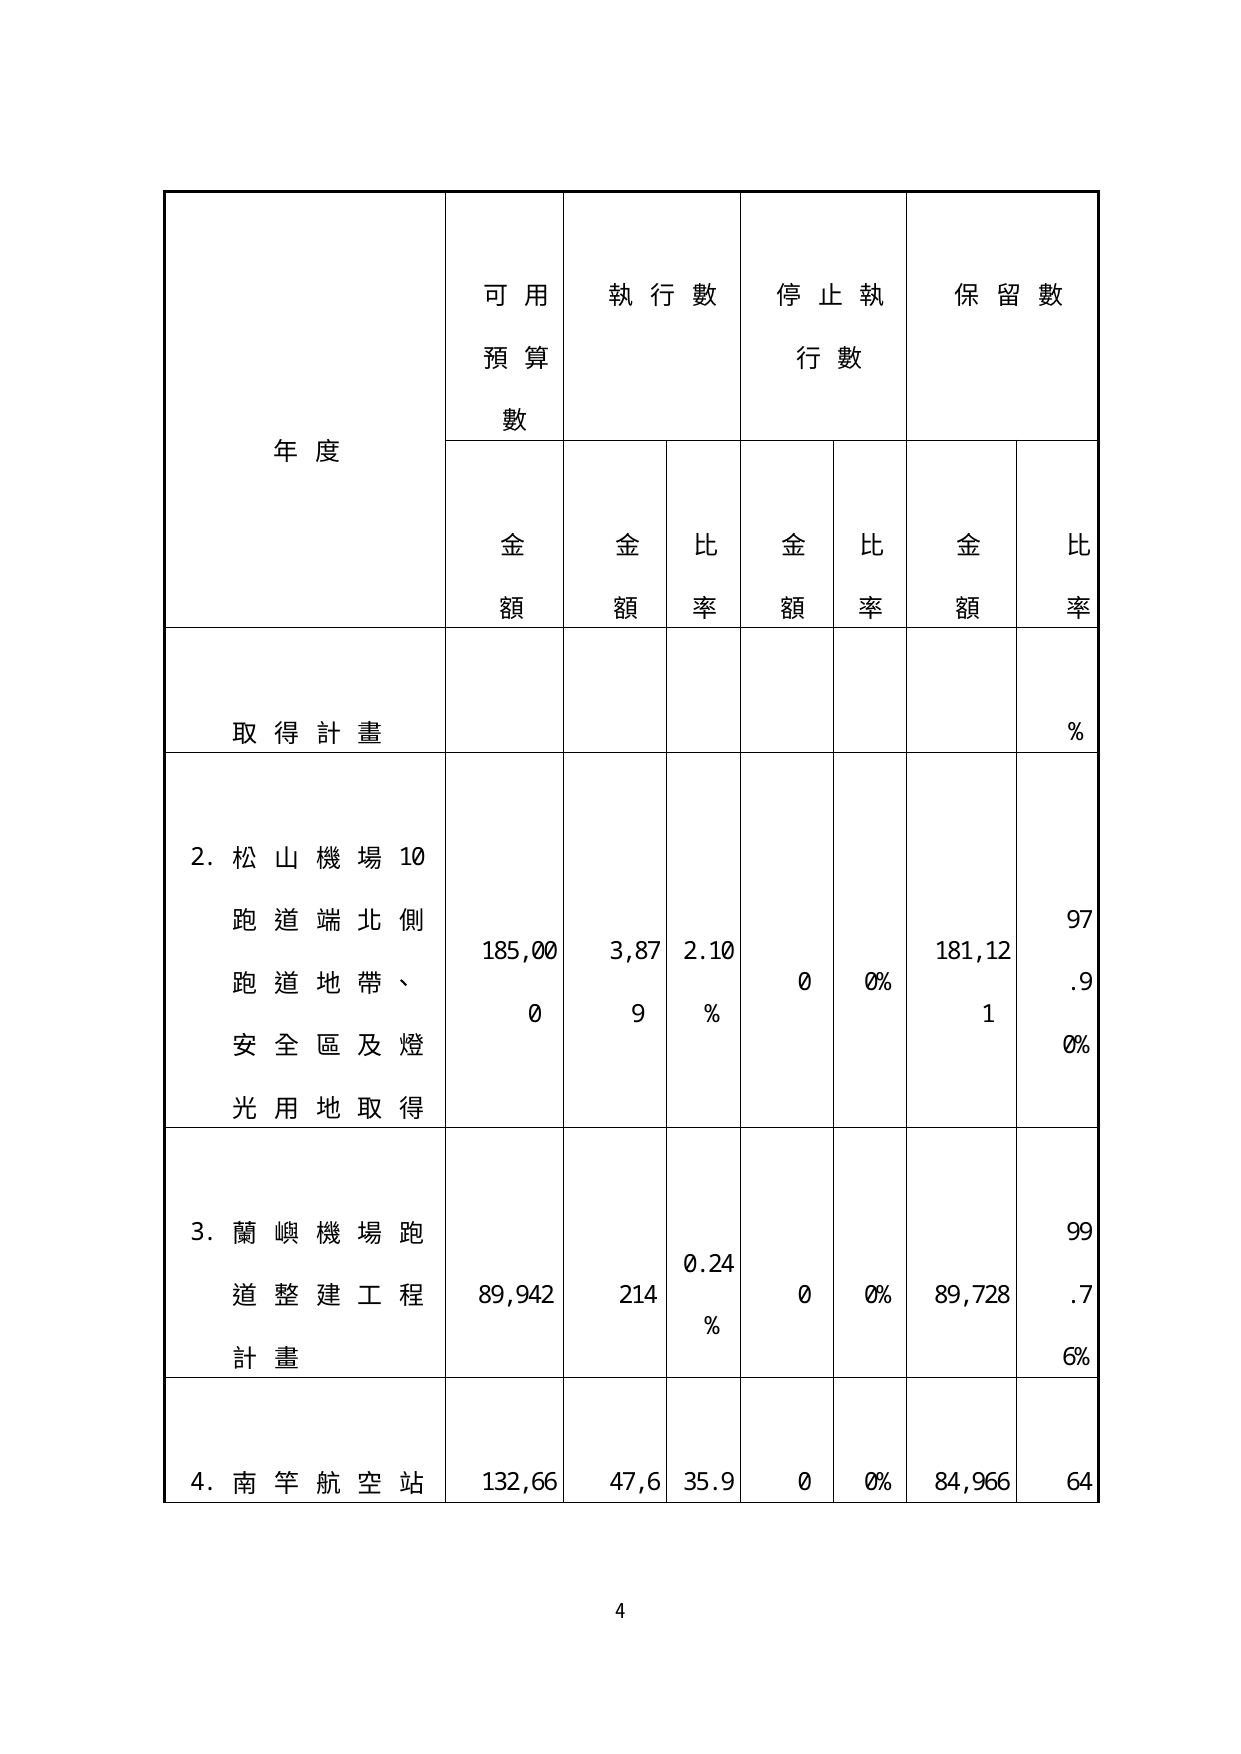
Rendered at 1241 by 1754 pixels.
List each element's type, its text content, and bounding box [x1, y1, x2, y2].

table_cell 89,728 [907, 1128, 1016, 1377]
table_cell 0 [741, 753, 833, 1127]
table_cell 84,966 [907, 1378, 1016, 1502]
table_cell 35.9 [667, 1378, 740, 1502]
table_cell 99.76% [1017, 1128, 1097, 1377]
table_cell [446, 628, 563, 752]
table_cell 181,121 [907, 753, 1016, 1127]
table_cell 比率 [667, 441, 740, 627]
table_cell 取得計畫 [166, 628, 445, 752]
table_header 保留數 [907, 193, 1097, 439]
table_cell 比率 [1017, 441, 1097, 627]
table_cell 金額 [741, 441, 833, 627]
table_cell % [1017, 628, 1097, 752]
table_cell 89,942 [446, 1128, 563, 1377]
table_cell 47,6 [564, 1378, 666, 1502]
table_cell 金額 [564, 441, 666, 627]
table_cell 214 [564, 1128, 666, 1377]
table_cell 0% [834, 1378, 906, 1502]
table_cell 比率 [834, 441, 906, 627]
table_cell 2.松山機場10跑道端北側跑道地帶、安全區及燈光用地取得 [166, 753, 445, 1127]
table_cell 0% [834, 1128, 906, 1377]
table_cell 0 [741, 1128, 833, 1377]
table_cell 0 [741, 1378, 833, 1502]
table_header 停止執行數 [741, 193, 906, 439]
table_cell [907, 628, 1016, 752]
table_cell 金額 [907, 441, 1016, 627]
table_cell 2.10% [667, 753, 740, 1127]
table_cell 64 [1017, 1378, 1097, 1502]
table_cell 0.24% [667, 1128, 740, 1377]
table_cell 金額 [446, 441, 563, 627]
table_cell 3,879 [564, 753, 666, 1127]
table_cell 97.90% [1017, 753, 1097, 1127]
table_header 可用預算數 [446, 193, 563, 439]
table_cell 185,000 [446, 753, 563, 1127]
table_cell [741, 628, 833, 752]
table_cell 132,66 [446, 1378, 563, 1502]
table_cell [834, 628, 906, 752]
table_cell [667, 628, 740, 752]
table_cell 3.蘭嶼機場跑道整建工程計畫 [166, 1128, 445, 1377]
table_header 執行數 [564, 193, 740, 439]
table_cell 4.南竿航空站 [166, 1378, 445, 1502]
table_cell 0% [834, 753, 906, 1127]
table_header 年度 [166, 193, 445, 627]
table_cell [564, 628, 666, 752]
